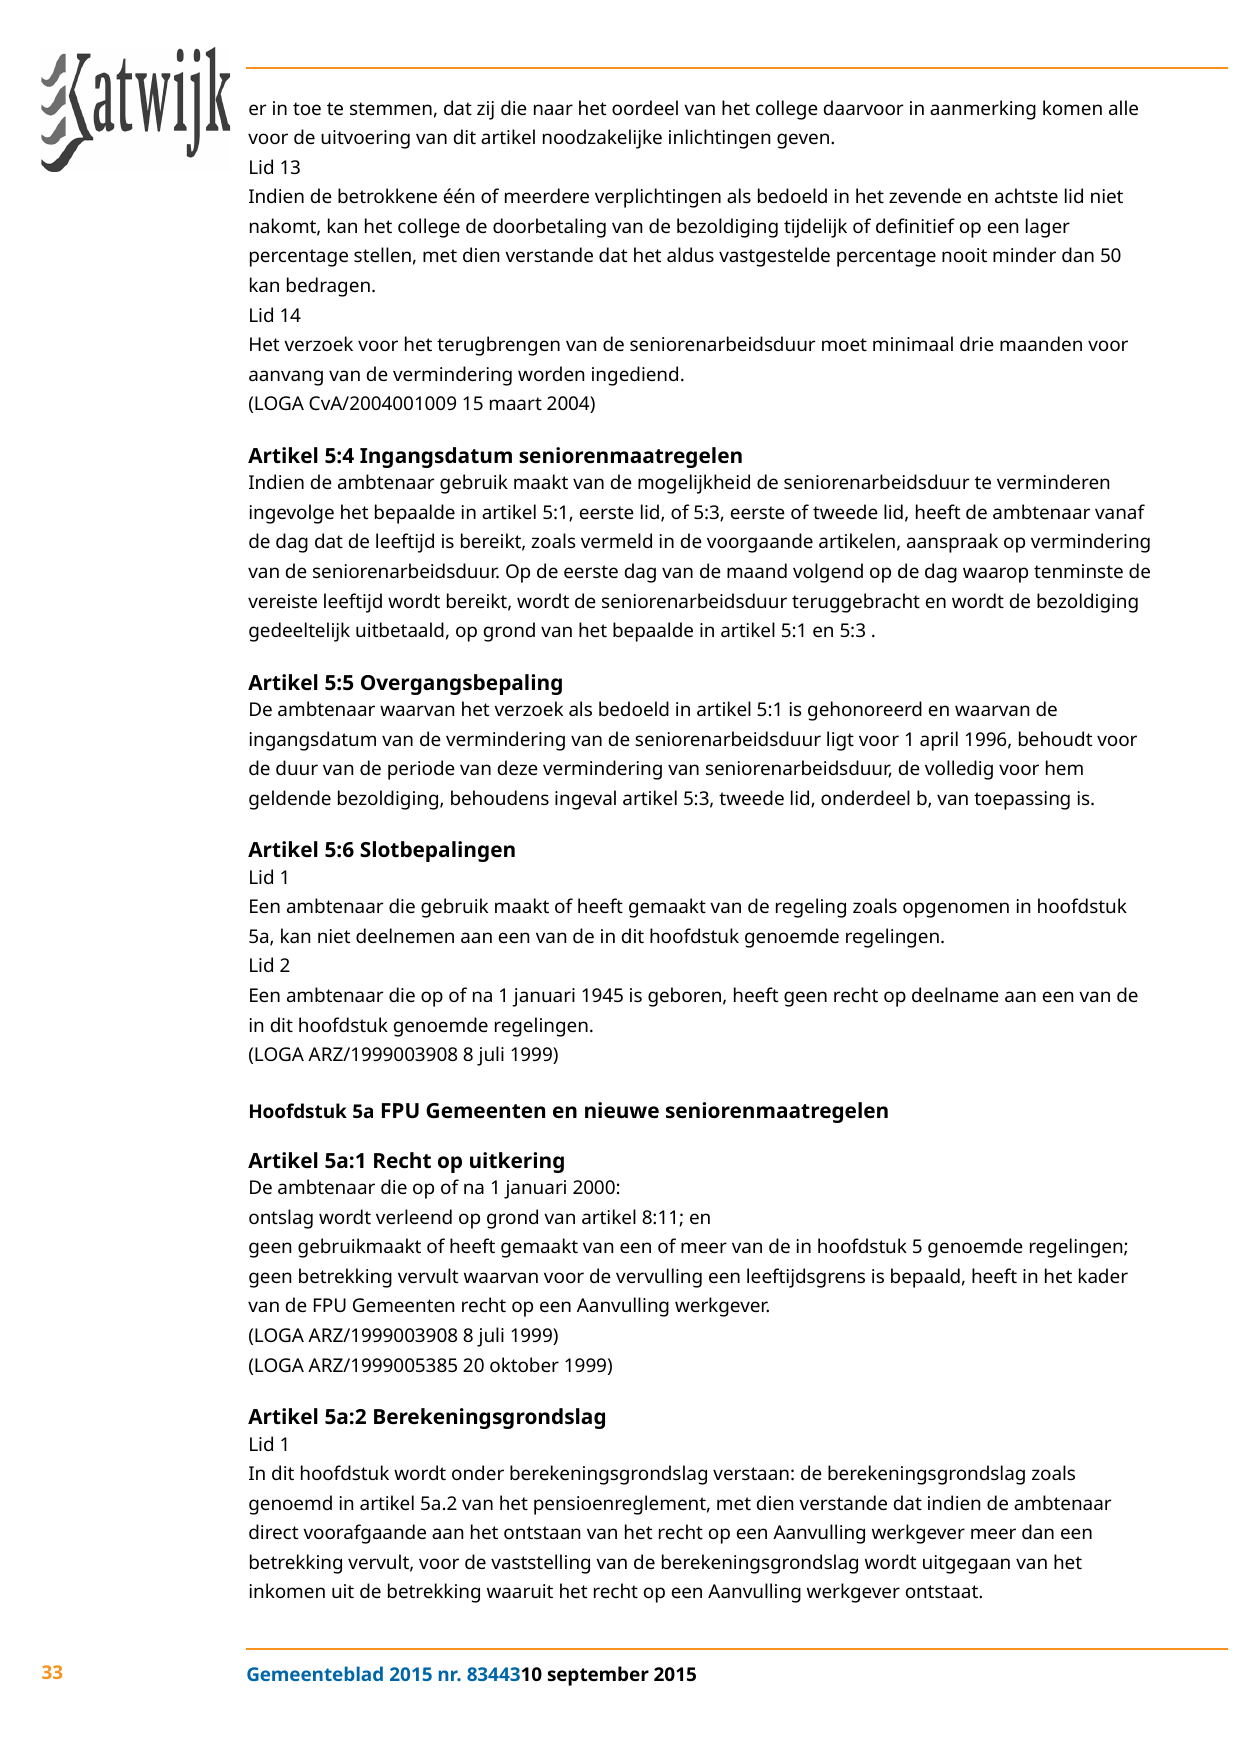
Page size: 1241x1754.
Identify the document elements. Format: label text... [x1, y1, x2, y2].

text Het verzoek voor het terugbrengen van de seniorenarbeidsduur moet minimaal drie maanden voor aanvang van de vermindering worden ingediend. [248, 331, 1152, 387]
text geen betrekking vervult waarvan voor de vervulling een leeftijdsgrens is bepaald, heeft in het kader van de FPU Gemeenten recht op een Aanvulling werkgever. [248, 1263, 1152, 1318]
text geen gebruikmaakt of heeft gemaakt van een of meer van de in hoofdstuk 5 genoemde regelingen; [248, 1233, 1152, 1259]
text De ambtenaar waarvan het verzoek als bedoeld in artikel 5:1 is gehonoreerd en waarvan de ingangsdatum van de vermindering van de seniorenarbeidsduur ligt voor 1 april 1996, behoudt voor de duur van de periode van deze vermindering van seniorenarbeidsduur, de volledig voor hem geldende bezoldiging, behoudens ingeval artikel 5:3, tweede lid, onderdeel b, van toepassing is. [248, 696, 1152, 811]
text In dit hoofdstuk wordt onder berekeningsgrondslag verstaan: de berekeningsgrondslag zoals genoemd in artikel 5a.2 van het pensioenreglement, met dien verstande dat indien de ambtenaar direct voorafgaande aan het ontstaan van het recht op een Aanvulling werkgever meer dan een betrekking vervult, voor de vaststelling van de berekeningsgrondslag wordt uitgegaan van het inkomen uit de betrekking waaruit het recht op een Aanvulling werkgever ontstaat. [248, 1460, 1152, 1604]
text ontslag wordt verleend op grond van artikel 8:11; en [248, 1204, 1152, 1230]
text Hoofdstuk 5a FPU Gemeenten en nieuwe seniorenmaatregelen [248, 1097, 1152, 1125]
text (LOGA CvA/2004001009 15 maart 2004) [248, 391, 1152, 416]
text Artikel 5a:2 Berekeningsgrondslag [248, 1402, 1152, 1431]
text Artikel 5a:1 Recht op uitkering [248, 1146, 1152, 1174]
text (LOGA ARZ/1999003908 8 juli 1999) [248, 1322, 1152, 1348]
text Artikel 5:6 Slotbepalingen [248, 835, 1152, 864]
text Een ambtenaar die gebruik maakt of heeft gemaakt van de regeling zoals opgenomen in hoofdstuk 5a, kan niet deelnemen aan een van de in dit hoofdstuk genoemde regelingen. [248, 893, 1152, 949]
text Lid 2 [248, 953, 1152, 978]
text De ambtenaar die op of na 1 januari 2000: [248, 1174, 1152, 1200]
text Indien de ambtenaar gebruik maakt van de mogelijkheid de seniorenarbeidsduur te verminderen ingevolge het bepaalde in artikel 5:1, eerste lid, of 5:3, eerste of tweede lid, heeft de ambtenaar vanaf de dag dat de leeftijd is bereikt, zoals vermeld in de voorgaande artikelen, aanspraak op vermindering van de seniorenarbeidsduur. Op de eerste dag van de maand volgend op de dag waarop tenminste de vereiste leeftijd wordt bereikt, wordt de seniorenarbeidsduur teruggebracht en wordt de bezoldiging gedeeltelijk uitbetaald, op grond van het bepaalde in artikel 5:1 en 5:3 . [248, 469, 1152, 643]
text Lid 14 [248, 302, 1152, 328]
text Indien de betrokkene één of meerdere verplichtingen als bedoeld in het zevende en achtste lid niet nakomt, kan het college de doorbetaling van de bezoldiging tijdelijk of definitief op een lager percentage stellen, met dien verstande dat het aldus vastgestelde percentage nooit minder dan 50 kan bedragen. [248, 183, 1152, 298]
text Een ambtenaar die op of na 1 januari 1945 is geboren, heeft geen recht op deelname aan een van de in dit hoofdstuk genoemde regelingen. [248, 982, 1152, 1037]
text (LOGA ARZ/1999005385 20 oktober 1999) [248, 1352, 1152, 1378]
text Lid 13 [248, 154, 1152, 180]
text Artikel 5:4 Ingangsdatum seniorenmaatregelen [248, 441, 1152, 469]
text Lid 1 [248, 1431, 1152, 1456]
text Lid 1 [248, 864, 1152, 889]
text (LOGA ARZ/1999003908 8 juli 1999) [248, 1041, 1152, 1067]
text er in toe te stemmen, dat zij die naar het oordeel van het college daarvoor in aanmerking komen alle voor de uitvoering van dit artikel noodzakelijke inlichtingen geven. [248, 95, 1152, 150]
text Artikel 5:5 Overgangsbepaling [248, 668, 1152, 696]
picture [41, 47, 231, 172]
